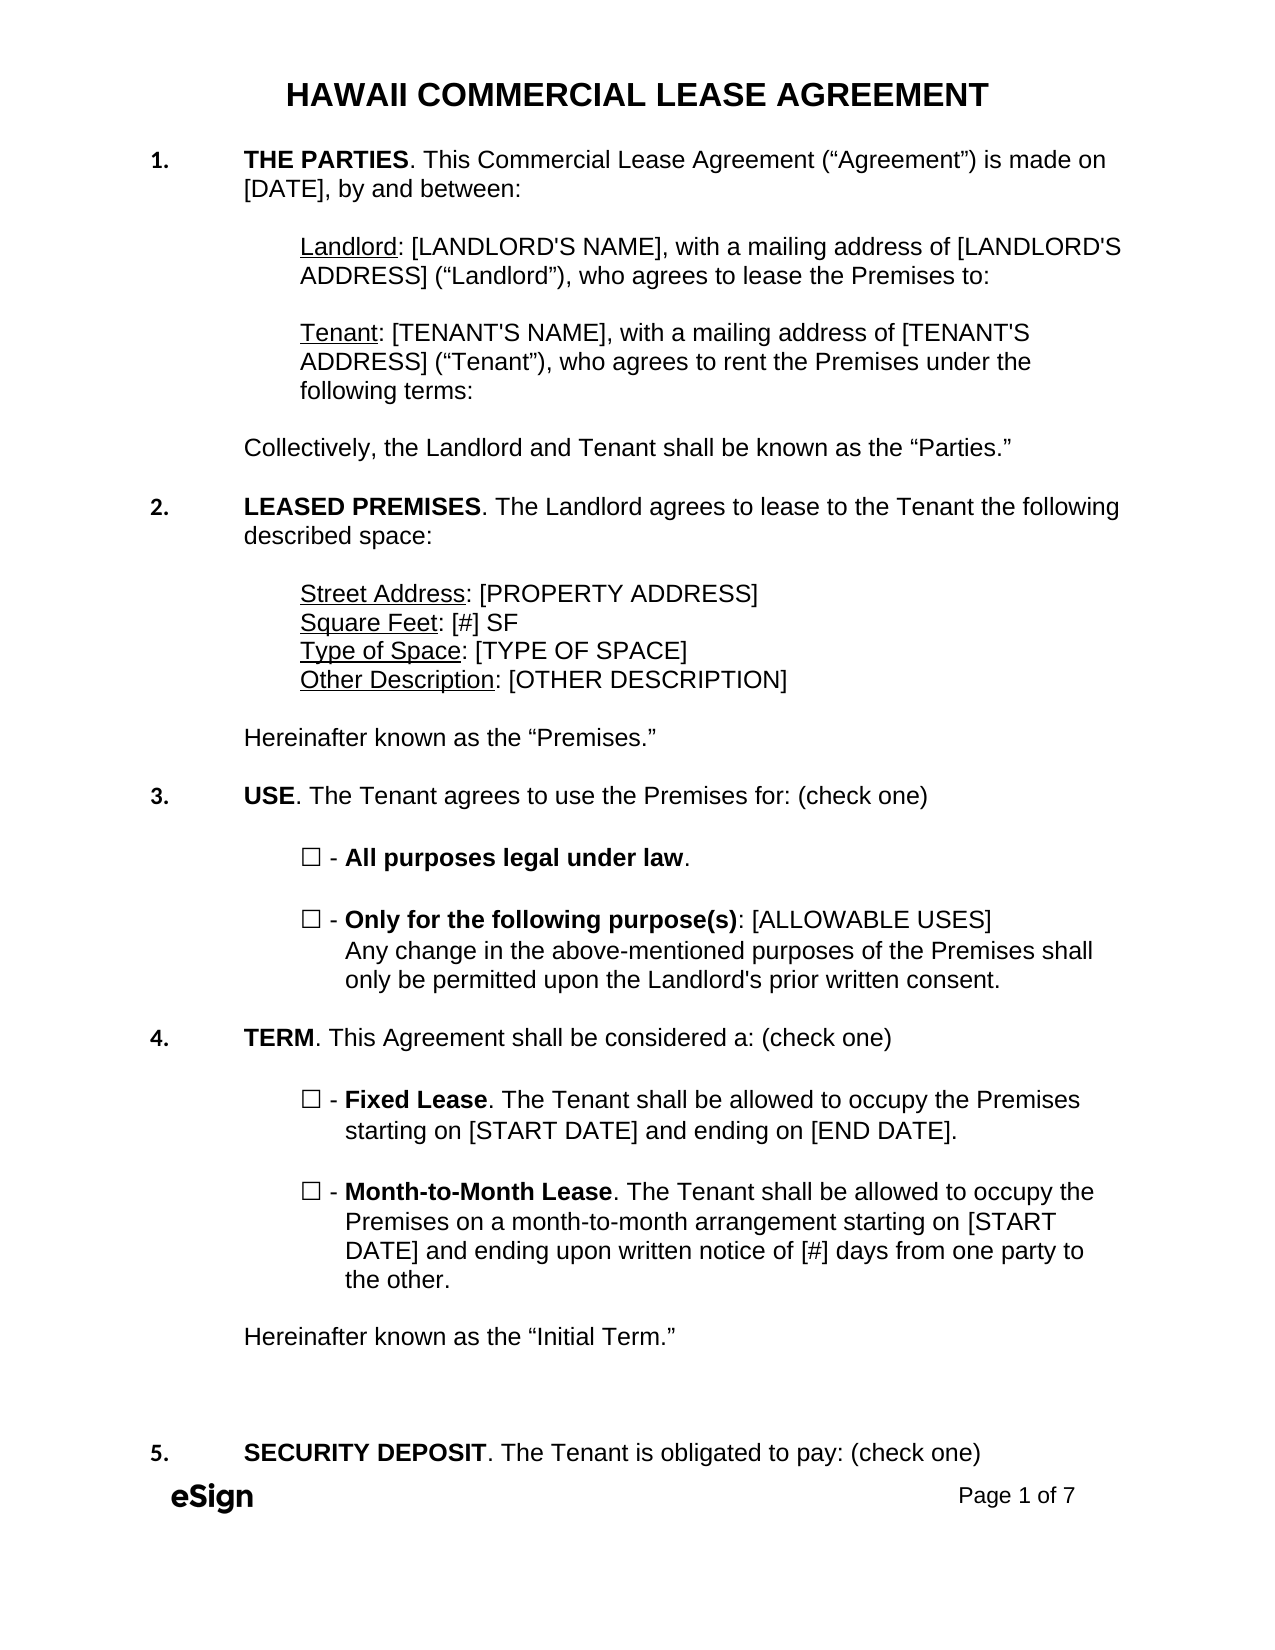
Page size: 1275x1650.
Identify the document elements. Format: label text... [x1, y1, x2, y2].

list SECURITY DEPOSIT. The Tenant is obligated to pay: (check one) [150, 1437, 1125, 1468]
text Any change in the above-mentioned purposes of the Premises shall only be permitted upon the Landlord's prior written consent. [345, 936, 1125, 994]
list LEASED PREMISES. The Landlord agrees to lease to the Tenant the following described space: [150, 491, 1125, 550]
text Collectively, the Landlord and Tenant shall be known as the “Parties.” [244, 433, 1125, 462]
list THE PARTIES. This Commercial Lease Agreement (“Agreement”) is made on [DATE], by and between: [150, 144, 1125, 203]
list TERM. This Agreement shall be considered a: (check one) [150, 1022, 1125, 1053]
text ☐ - Fixed Lease. The Tenant shall be allowed to occupy the Premises [300, 1082, 1125, 1116]
text HAWAII COMMERCIAL LEASE AGREEMENT [150, 75, 1125, 113]
text Other Description: [OTHER DESCRIPTION] [300, 665, 1125, 694]
text Premises on a month-to-month arrangement starting on [START DATE] and ending upon written notice of [#] days from one party to the other. [345, 1207, 1125, 1293]
text ☐ - All purposes legal under law. [300, 839, 1125, 873]
text Hereinafter known as the “Premises.” [244, 722, 1125, 751]
text Square Feet: [#] SF [300, 607, 1125, 636]
text Tenant: [TENANT'S NAME], with a mailing address of [TENANT'S ADDRESS] (“Tenant”), who agrees to rent the Premises under the following terms: [300, 318, 1125, 404]
text Type of Space: [TYPE OF SPACE] [300, 636, 1125, 665]
list USE. The Tenant agrees to use the Premises for: (check one) [150, 780, 1125, 811]
text ☐ - Month-to-Month Lease. The Tenant shall be allowed to occupy the [300, 1173, 1125, 1207]
text Landlord: [LANDLORD'S NAME], with a mailing address of [LANDLORD'S ADDRESS] (“Landlord”), who agrees to lease the Premises to: [300, 232, 1125, 289]
text Hereinafter known as the “Initial Term.” [244, 1322, 1125, 1380]
text starting on [START DATE] and ending on [END DATE]. [345, 1116, 1125, 1144]
text Street Address: [PROPERTY ADDRESS] [300, 579, 1125, 607]
text ☐ - Only for the following purpose(s): [ALLOWABLE USES] [300, 902, 1125, 936]
